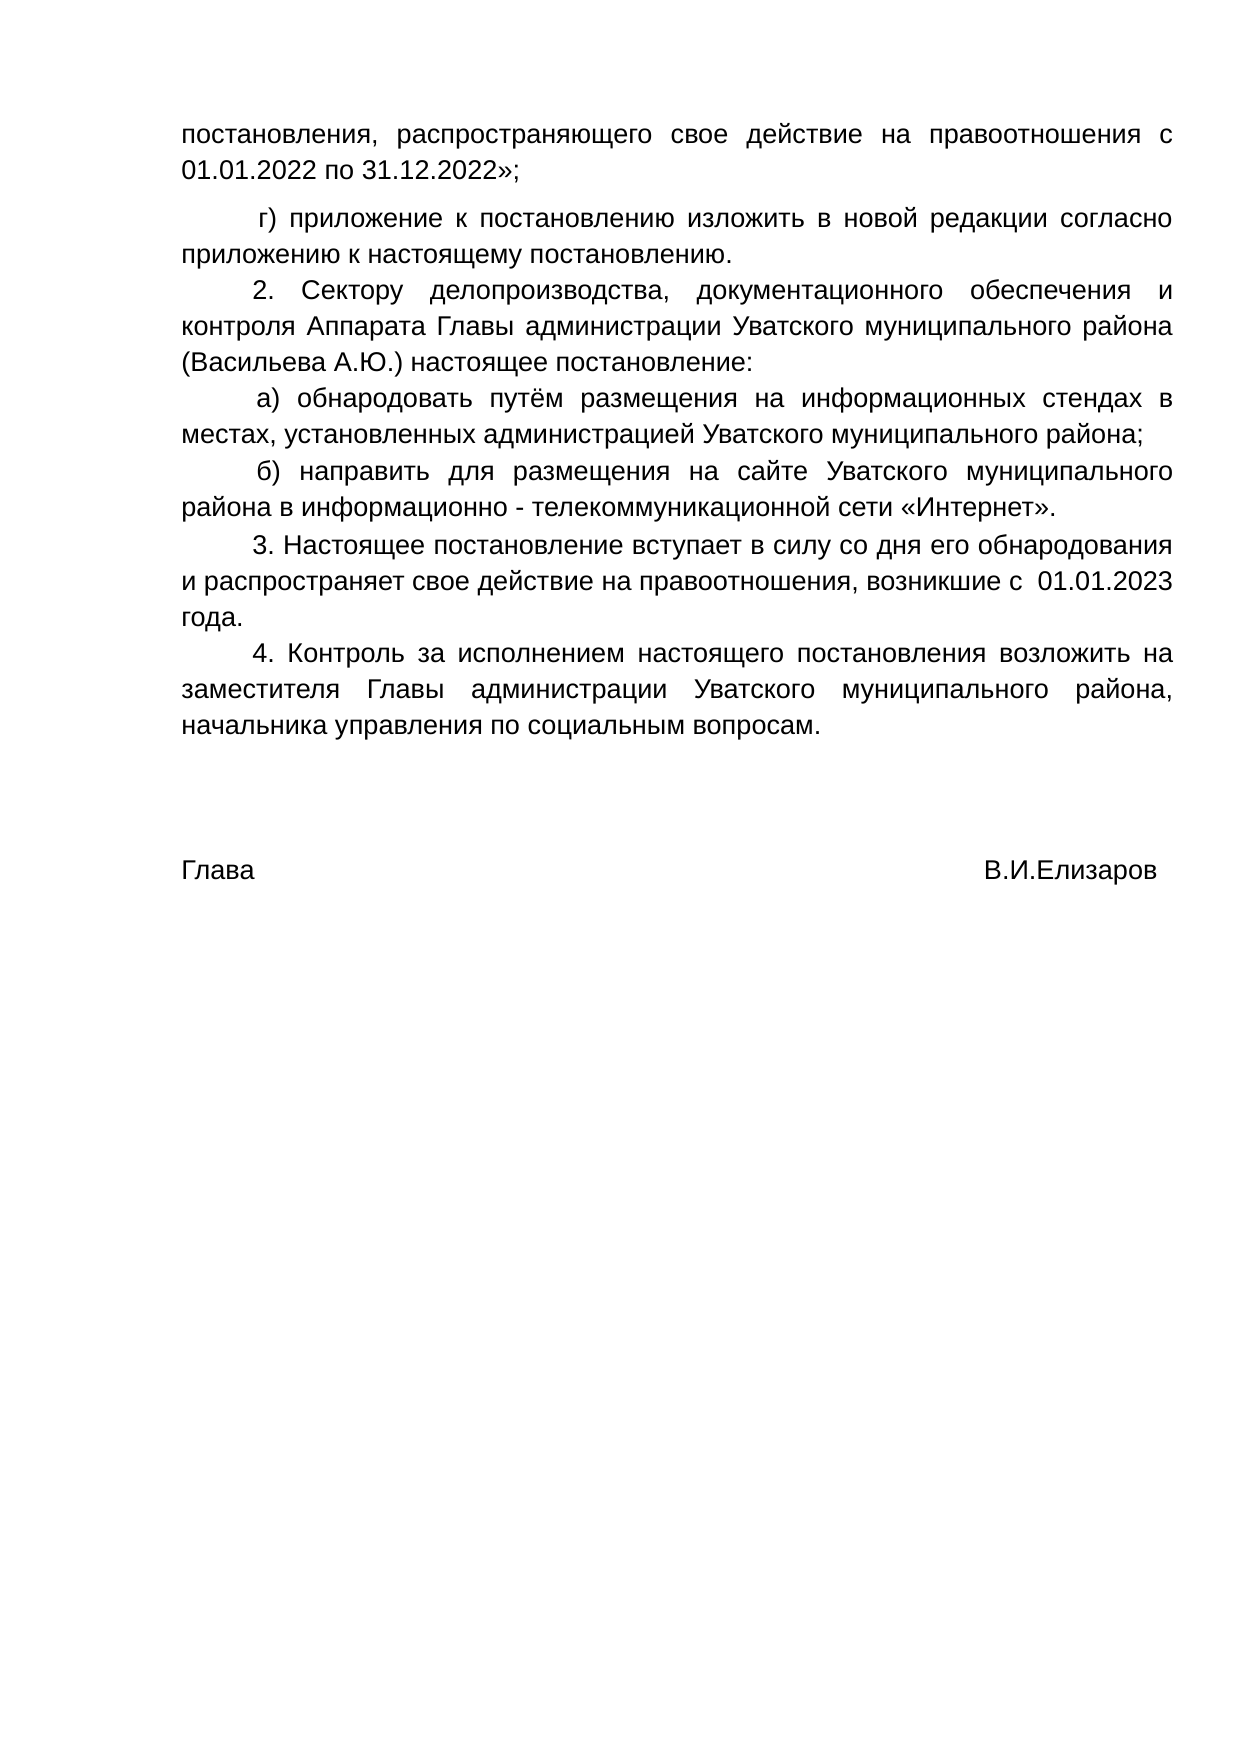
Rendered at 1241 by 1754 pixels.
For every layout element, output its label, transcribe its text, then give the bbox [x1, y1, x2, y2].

text Глава В.И.Елизаров [181, 854, 1174, 886]
text 2. Сектору делопроизводства, документационного обеспечения и контроля Аппарата Главы администрации Уватского муниципального района (Васильева А.Ю.) настоящее постановление: [181, 274, 1174, 377]
text г) приложение к постановлению изложить в новой редакции согласно приложению к настоящему постановлению. [181, 202, 1174, 270]
text постановления, распространяющего свое действие на правоотношения с 01.01.2022 по 31.12.2022»; [181, 118, 1174, 185]
text а) обнародовать путём размещения на информационных стендах в местах, установленных администрацией Уватского муниципального района; [181, 382, 1174, 449]
text 3. Настоящее постановление вступает в силу со дня его обнародования и распространяет свое действие на правоотношения, возникшие с 01.01.2023 года. [181, 529, 1174, 632]
text 4. Контроль за исполнением настоящего постановления возложить на заместителя Главы администрации Уватского муниципального района, начальника управления по социальным вопросам. [181, 637, 1174, 740]
text б) направить для размещения на сайте Уватского муниципального района в информационно - телекоммуникационной сети «Интернет». [181, 455, 1174, 522]
